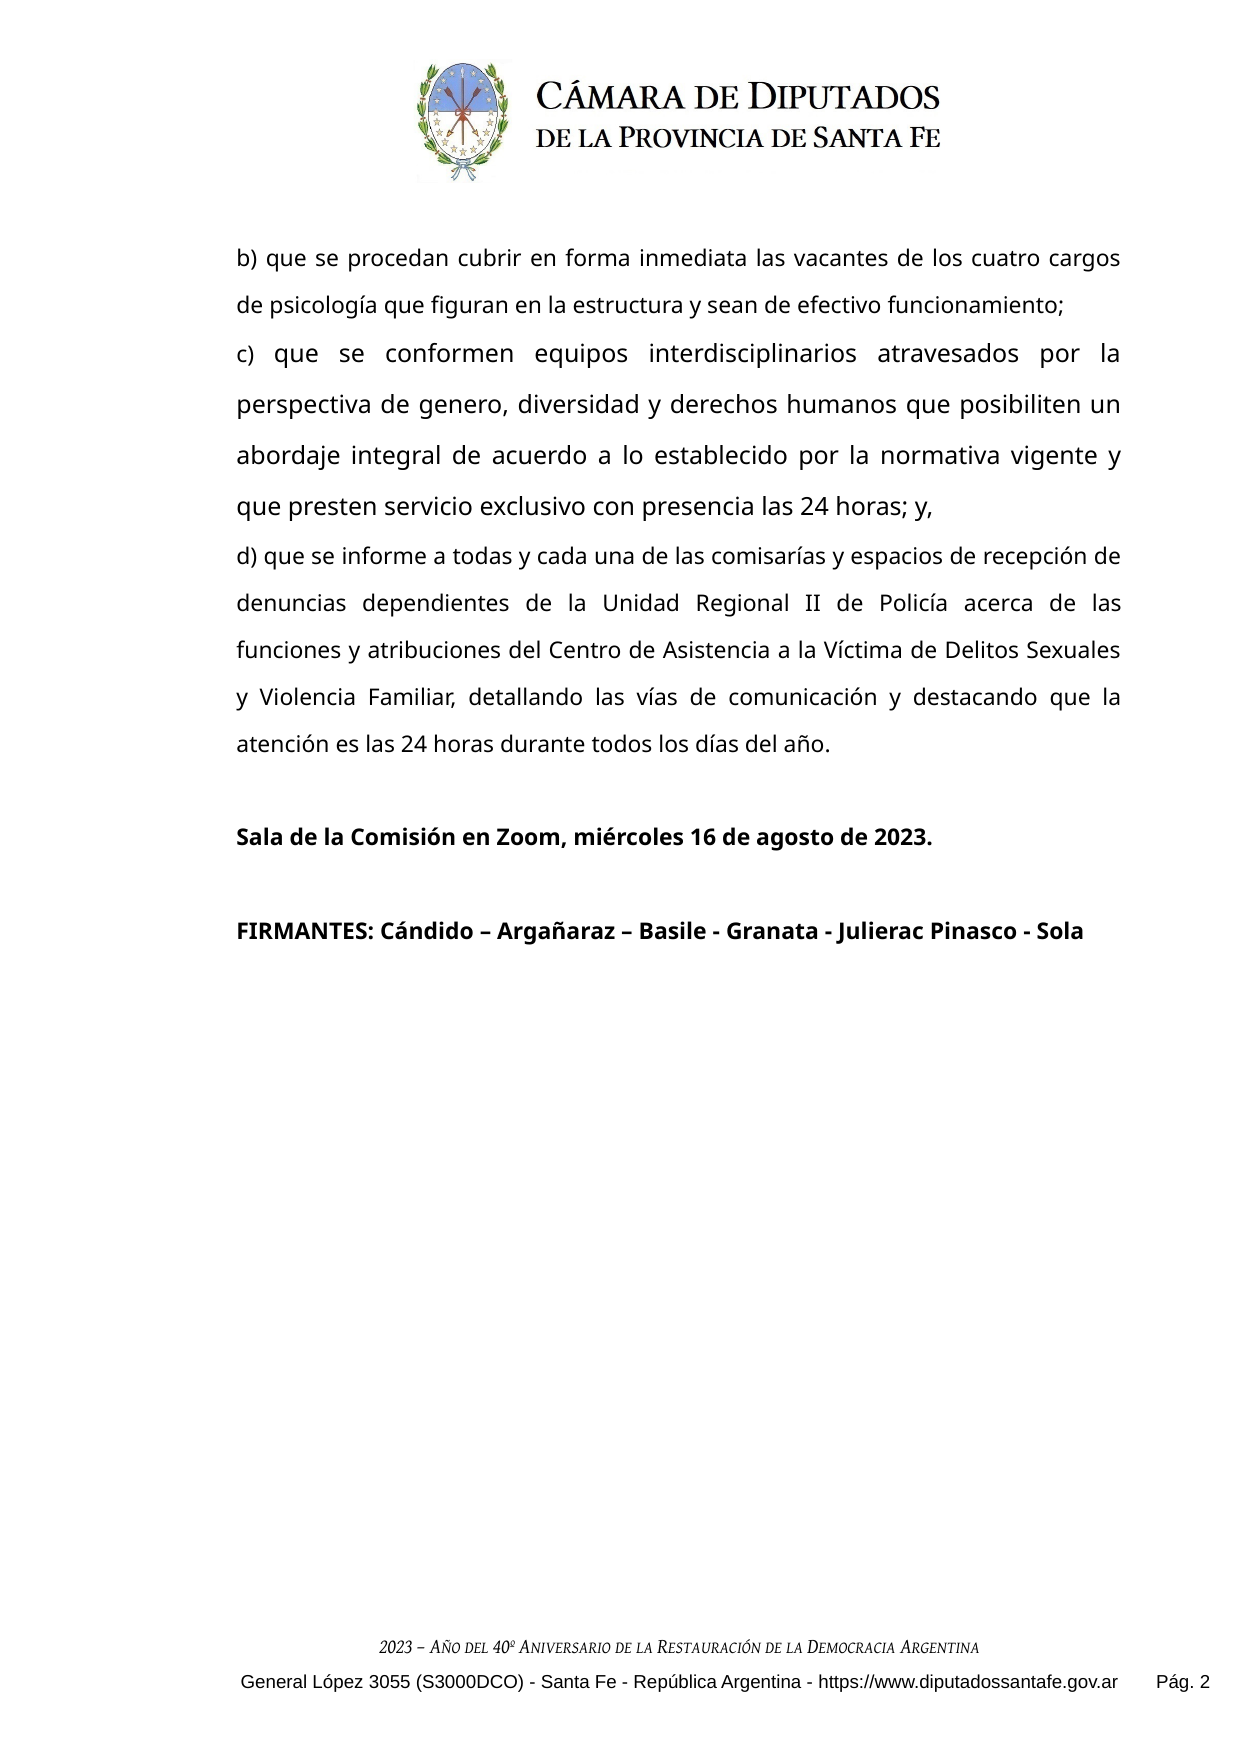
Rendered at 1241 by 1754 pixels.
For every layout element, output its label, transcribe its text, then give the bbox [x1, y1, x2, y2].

text c) que se conformen equipos interdisciplinarios atravesados por la perspectiva de genero, diversidad y derechos humanos que posibiliten un abordaje integral de acuerdo a lo establecido por la normativa vigente y que presten servicio exclusivo con presencia las 24 horas; y, [236, 336, 1122, 523]
text FIRMANTES: Cándido – Argañaraz – Basile - Granata - Julierac Pinasco - Sola [236, 915, 1122, 946]
text d) que se informe a todas y cada una de las comisarías y espacios de recepción de denuncias dependientes de la Unidad Regional II de Policía acerca de las funciones y atribuciones del Centro de Asistencia a la Víctima de Delitos Sexuales y Violencia Familiar, detallando las vías de comunicación y destacando que la atención es las 24 horas durante todos los días del año. [236, 540, 1122, 759]
text Sala de la Comisión en Zoom, miércoles 16 de agosto de 2023. [236, 821, 1122, 853]
text b) que se procedan cubrir en forma inmediata las vacantes de los cuatro cargos de psicología que figuran en la estructura y sean de efectivo funcionamiento; [236, 242, 1122, 320]
picture [413, 59, 945, 183]
